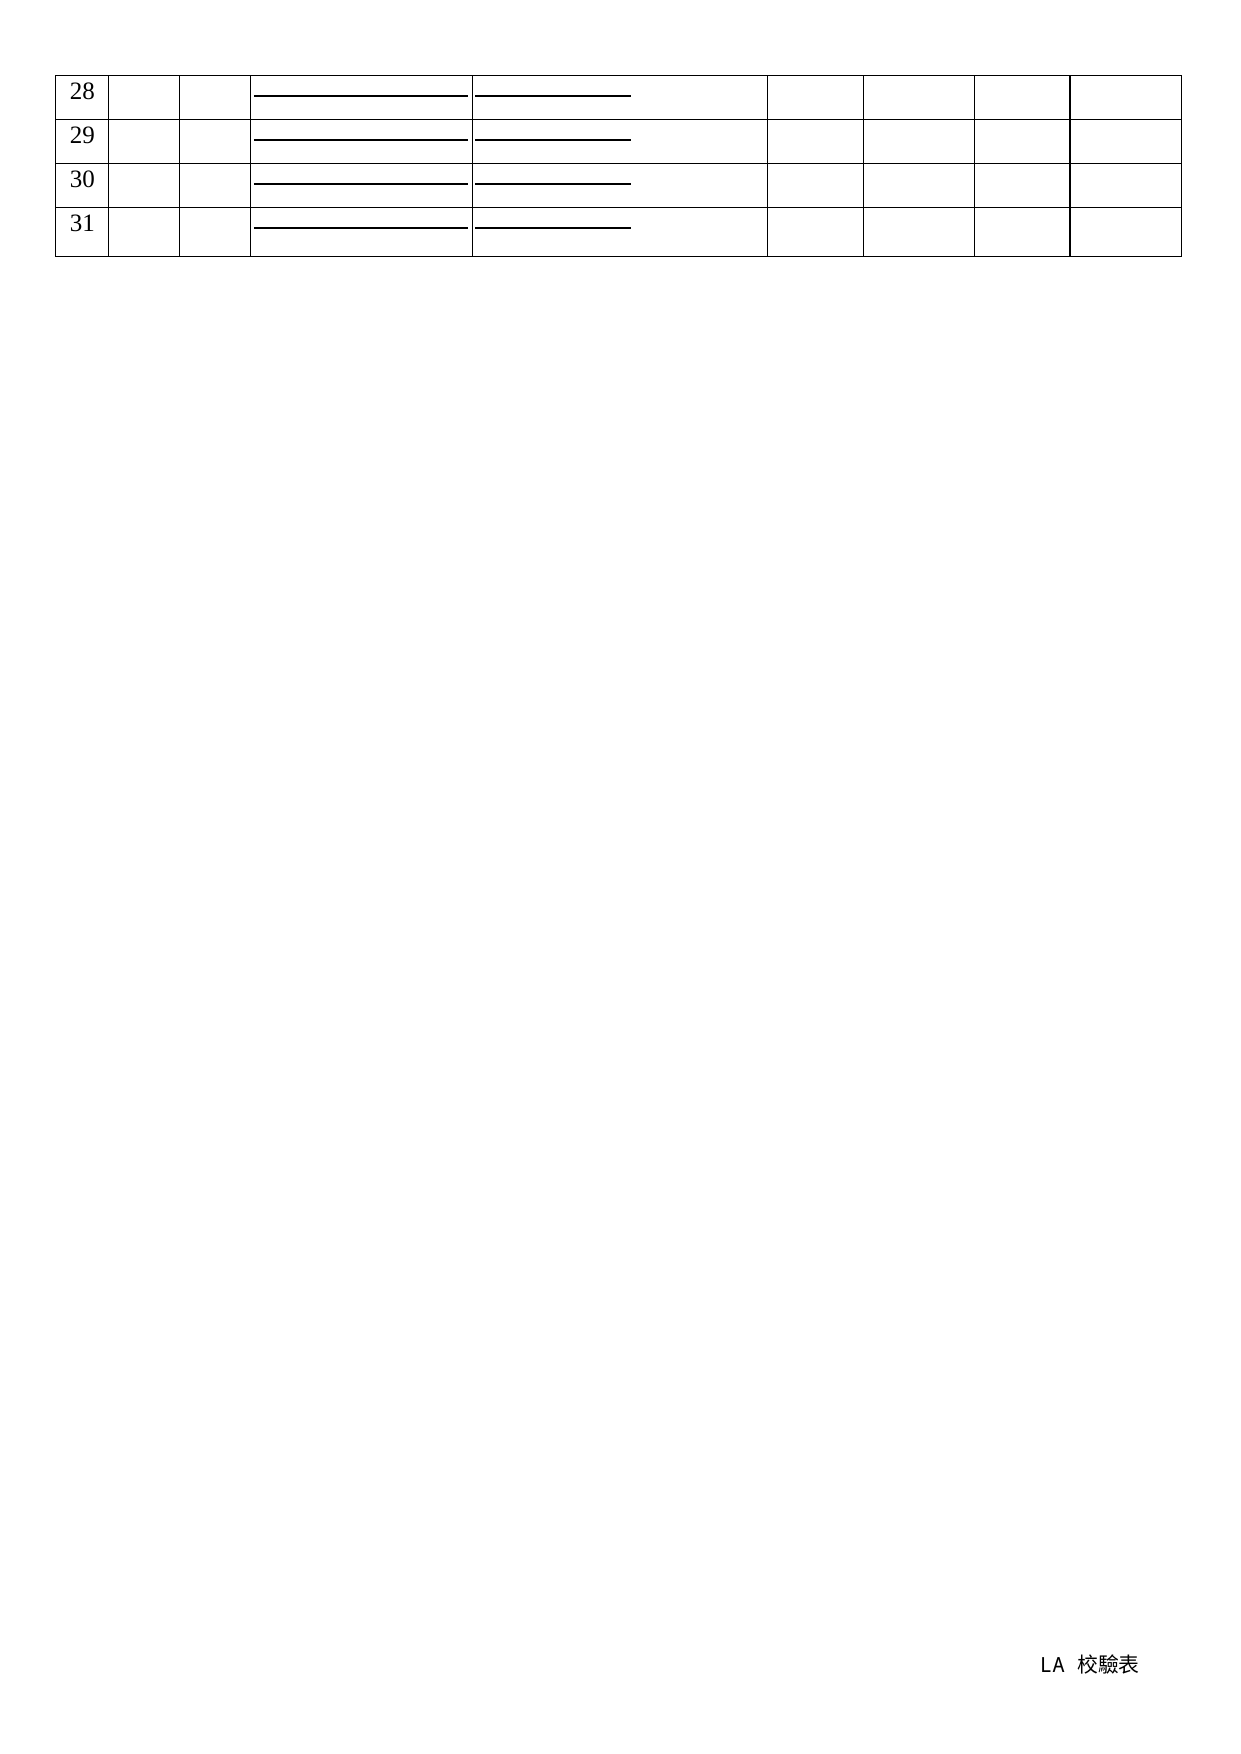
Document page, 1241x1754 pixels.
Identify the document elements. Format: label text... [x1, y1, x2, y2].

table_cell [180, 76, 250, 119]
table_cell [975, 76, 1069, 119]
table_cell [1071, 208, 1181, 256]
table_cell [768, 164, 863, 207]
table_cell [768, 208, 863, 256]
table_cell [473, 164, 767, 207]
table_cell [1071, 120, 1181, 163]
table_cell [251, 120, 472, 163]
table_cell [180, 164, 250, 207]
table_cell [109, 120, 179, 163]
table_cell [251, 76, 472, 119]
table_cell [109, 208, 179, 256]
table_cell [864, 120, 974, 163]
table_cell [473, 76, 767, 119]
table_cell [768, 76, 863, 119]
table_cell [1071, 164, 1181, 207]
table_cell [251, 208, 472, 256]
table_cell 31 [56, 208, 108, 256]
table_cell [180, 208, 250, 256]
table_cell [864, 76, 974, 119]
table_cell [180, 120, 250, 163]
table_cell 30 [56, 164, 108, 207]
table_cell [864, 164, 974, 207]
table_cell [1071, 76, 1181, 119]
table_cell [864, 208, 974, 256]
table_cell [975, 164, 1069, 207]
table_cell [109, 76, 179, 119]
table_cell 29 [56, 120, 108, 163]
table_cell 28 [56, 76, 108, 119]
table_cell [109, 164, 179, 207]
table_cell [251, 164, 472, 207]
table_cell [473, 120, 767, 163]
table_cell [768, 120, 863, 163]
table_cell [473, 208, 767, 256]
table_cell [975, 208, 1069, 256]
table_cell [975, 120, 1069, 163]
